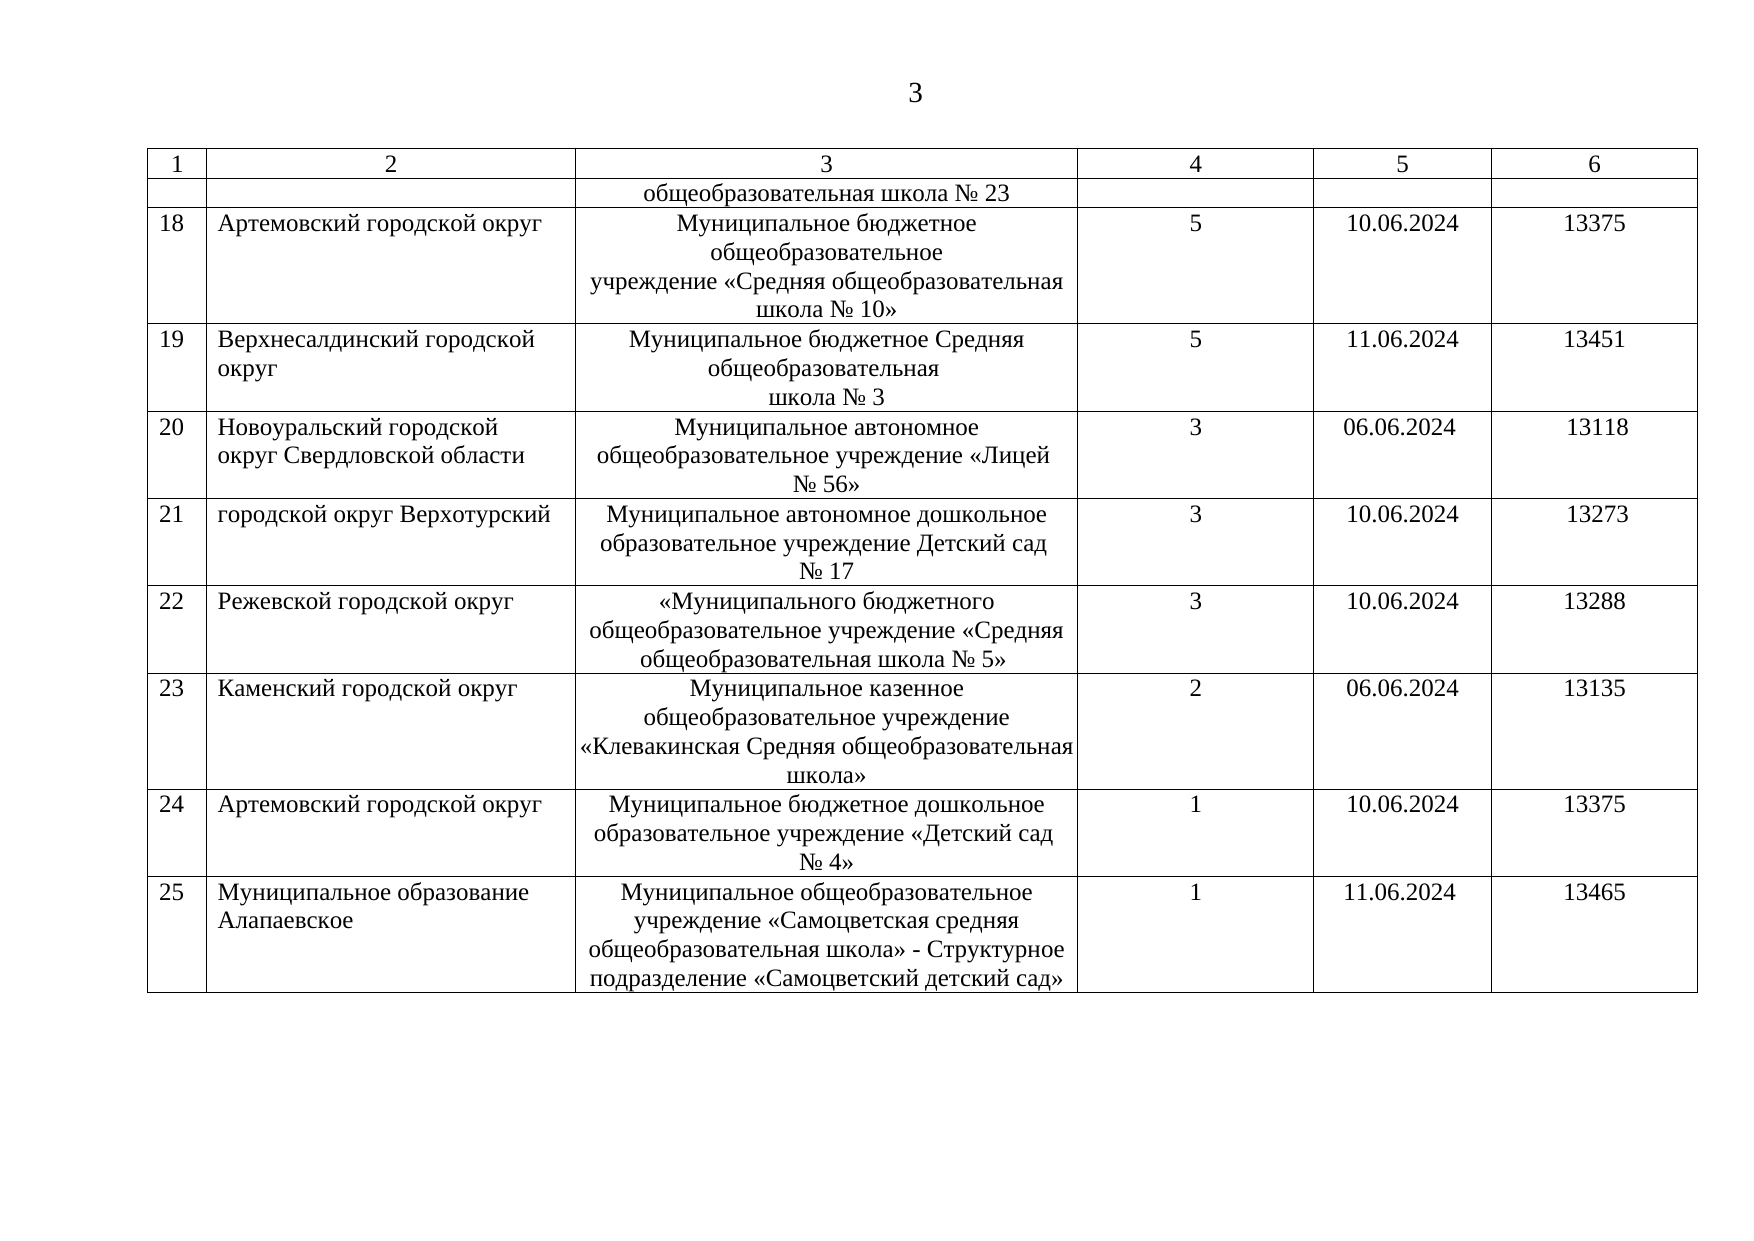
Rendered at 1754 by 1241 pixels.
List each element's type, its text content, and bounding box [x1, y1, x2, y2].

table_header 6 [1492, 149, 1697, 177]
table_header 4 [1078, 149, 1313, 177]
table_cell Артемовский городской округ [207, 208, 575, 323]
table_cell [148, 179, 206, 207]
table_cell 20 [148, 412, 206, 498]
table_cell 10.06.2024 [1314, 586, 1491, 672]
table_cell [207, 179, 575, 207]
table_cell 10.06.2024 [1314, 208, 1491, 323]
table_cell Муниципальное автономное дошкольное образовательное учреждение Детский сад № 17 [576, 499, 1077, 585]
table_cell 3 [1078, 412, 1313, 498]
table_cell [1314, 179, 1491, 207]
table_cell 25 [148, 877, 206, 992]
table_cell городской округ Верхотурский [207, 499, 575, 585]
table_cell 19 [148, 324, 206, 411]
table_cell Муниципальное общеобразовательное учреждение «Самоцветская средняя общеобразовательная школа» - Структурное подразделение «Самоцветский детский сад» [576, 877, 1077, 992]
table_cell 13135 [1492, 674, 1697, 788]
table_header 2 [207, 149, 575, 177]
table_cell 13375 [1492, 790, 1697, 876]
table_cell 22 [148, 586, 206, 672]
table_cell Муниципальное бюджетное дошкольное образовательное учреждение «Детский сад № 4» [576, 790, 1077, 876]
table_cell 3 [1078, 586, 1313, 672]
table_header 3 [576, 149, 1077, 177]
table_cell 13273 [1492, 499, 1697, 585]
table_cell 1 [1078, 790, 1313, 876]
table_cell Каменский городской округ [207, 674, 575, 788]
table_cell 5 [1078, 324, 1313, 411]
table_cell 06.06.2024 [1314, 674, 1491, 788]
table_cell Артемовский городской округ [207, 790, 575, 876]
table_cell 10.06.2024 [1314, 499, 1491, 585]
table_cell 06.06.2024 [1314, 412, 1491, 498]
table_cell Муниципальное бюджетное Средняя общеобразовательная школа № 3 [576, 324, 1077, 411]
table_cell Муниципальное казенное общеобразовательное учреждение «Клевакинская Средняя общеобразовательная школа» [576, 674, 1077, 788]
table_cell 13288 [1492, 586, 1697, 672]
table_cell Верхнесалдинский городской округ [207, 324, 575, 411]
table_header 5 [1314, 149, 1491, 177]
table_cell 11.06.2024 [1314, 324, 1491, 411]
table_cell [1078, 179, 1313, 207]
table_cell 13465 [1492, 877, 1697, 992]
table_cell 3 [1078, 499, 1313, 585]
table_header 1 [148, 149, 206, 177]
table_cell Муниципальное бюджетное общеобразовательное учреждение «Средняя общеобразовательная школа № 10» [576, 208, 1077, 323]
table_cell «Муниципального бюджетного общеобразовательное учреждение «Средняя общеобразовательная школа № 5» [576, 586, 1077, 672]
table_cell 1 [1078, 877, 1313, 992]
table_cell Режевской городской округ [207, 586, 575, 672]
table_cell 2 [1078, 674, 1313, 788]
table_cell Муниципальное автономное общеобразовательное учреждение «Лицей № 56» [576, 412, 1077, 498]
table_cell 11.06.2024 [1314, 877, 1491, 992]
table_cell 5 [1078, 208, 1313, 323]
table_cell 10.06.2024 [1314, 790, 1491, 876]
table_cell 21 [148, 499, 206, 585]
table_cell 13375 [1492, 208, 1697, 323]
table_cell Муниципальное образование Алапаевское [207, 877, 575, 992]
table_cell общеобразовательная школа № 23 [576, 179, 1077, 207]
table_cell 24 [148, 790, 206, 876]
table_cell 18 [148, 208, 206, 323]
table_cell [1492, 179, 1697, 207]
table_cell 23 [148, 674, 206, 788]
table_cell Новоуральский городской округ Свердловской области [207, 412, 575, 498]
table_cell 13118 [1492, 412, 1697, 498]
table_cell 13451 [1492, 324, 1697, 411]
